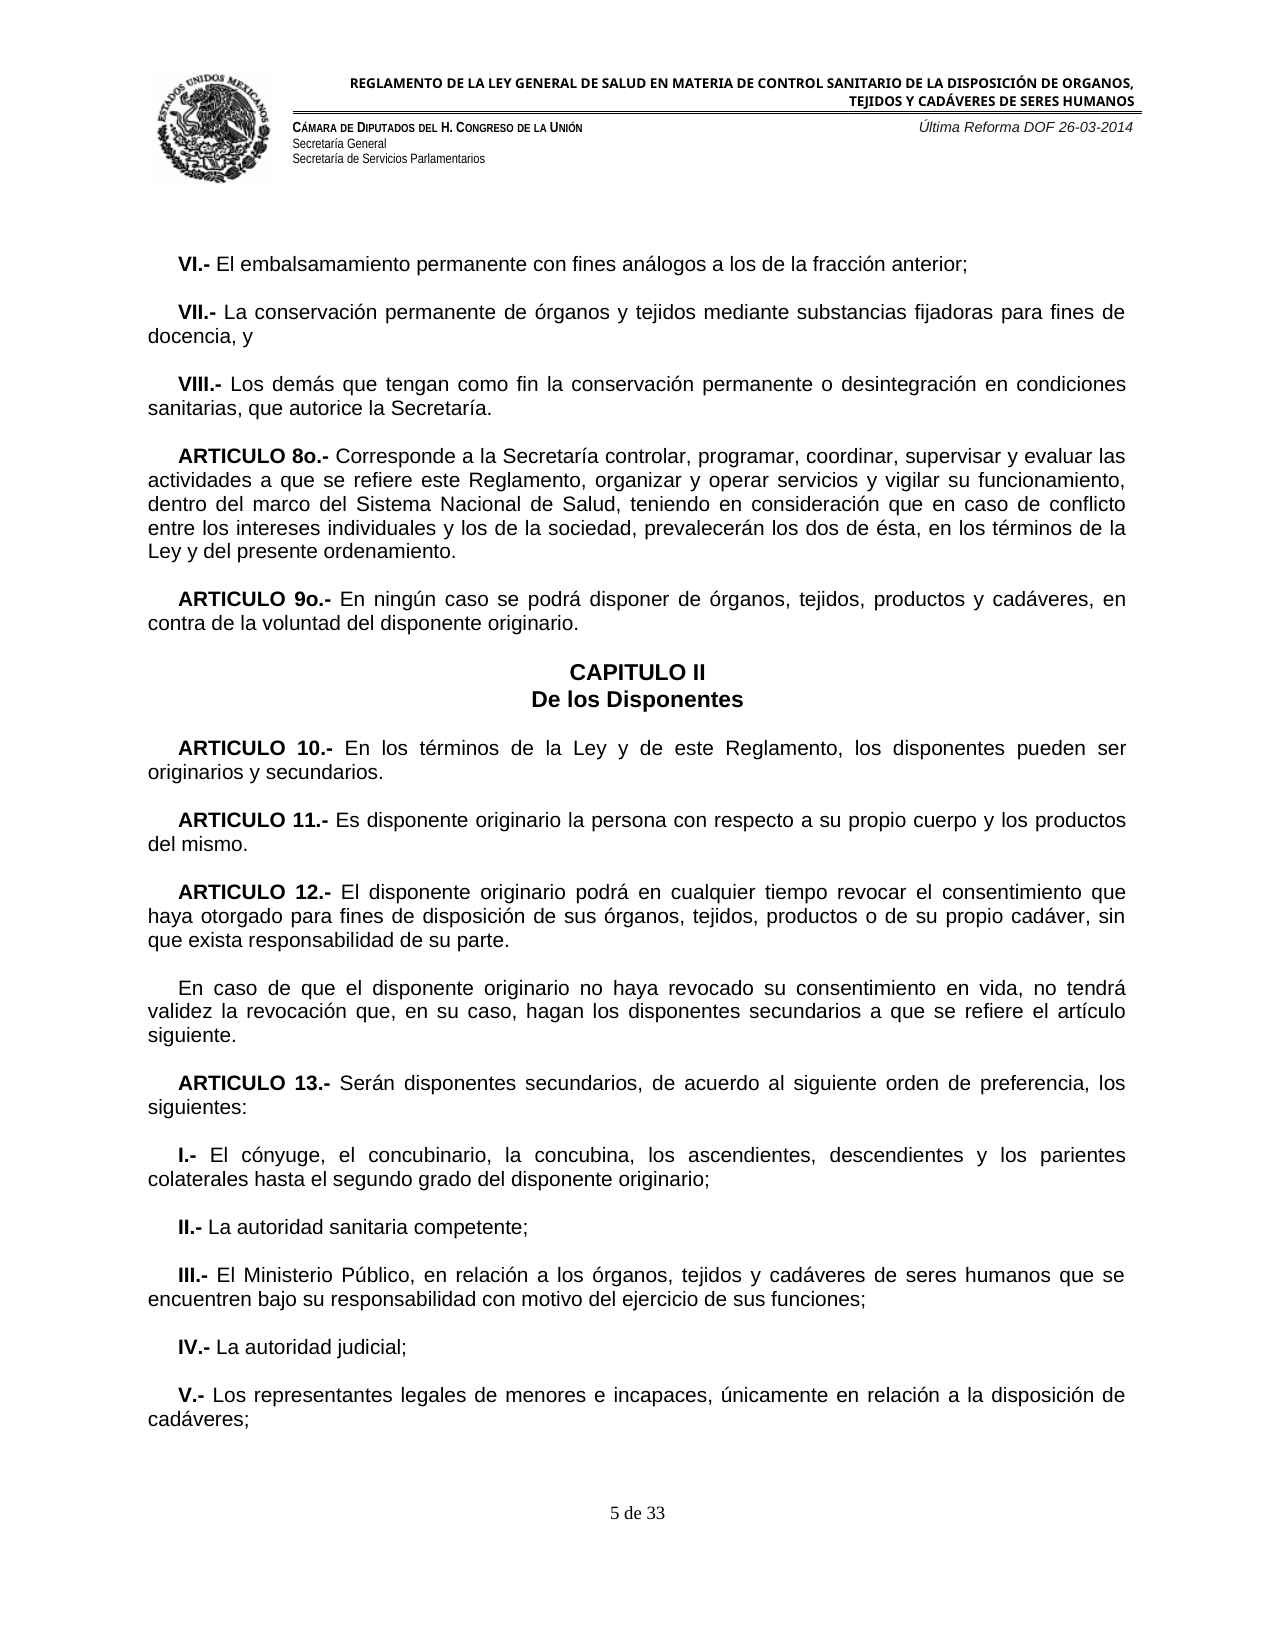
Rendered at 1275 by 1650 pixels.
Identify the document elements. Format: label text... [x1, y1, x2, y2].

text De los Disponentes [148, 686, 1127, 712]
text VI.- El embalsamamiento permanente con fines análogos a los de la fracción anterior; [148, 252, 1127, 276]
text CAPITULO II [148, 659, 1127, 686]
text VIII.- Los demás que tengan como fin la conservación permanente o desintegración en condiciones sanitarias, que autorice la Secretaría. [148, 372, 1127, 419]
text ARTICULO 11.- Es disponente originario la persona con respecto a su propio cuerpo y los productos del mismo. [148, 808, 1127, 856]
text V.- Los representantes legales de menores e incapaces, únicamente en relación a la disposición de cadáveres; [148, 1383, 1127, 1431]
text II.- La autoridad sanitaria competente; [148, 1215, 1127, 1239]
text ARTICULO 12.- El disponente originario podrá en cualquier tiempo revocar el consentimiento que haya otorgado para fines de disposición de sus órganos, tejidos, productos o de su propio cadáver, sin que exista responsabilidad de su parte. [148, 879, 1127, 951]
text IV.- La autoridad judicial; [148, 1335, 1127, 1359]
text ARTICULO 8o.- Corresponde a la Secretaría controlar, programar, coordinar, supervisar y evaluar las actividades a que se refiere este Reglamento, organizar y operar servicios y vigilar su funcionamiento, dentro del marco del Sistema Nacional de Salud, teniendo en consideración que en caso de conflicto entre los intereses individuales y los de la sociedad, prevalecerán los dos de ésta, en los términos de la Ley y del presente ordenamiento. [148, 443, 1127, 563]
text En caso de que el disponente originario no haya revocado su consentimiento en vida, no tendrá validez la revocación que, en su caso, hagan los disponentes secundarios a que se refiere el artículo siguiente. [148, 975, 1127, 1047]
text I.- El cónyuge, el concubinario, la concubina, los ascendientes, descendientes y los parientes colaterales hasta el segundo grado del disponente originario; [148, 1143, 1127, 1191]
text VII.- La conservación permanente de órganos y tejidos mediante substancias fijadoras para fines de docencia, y [148, 300, 1127, 348]
text ARTICULO 13.- Serán disponentes secundarios, de acuerdo al siguiente orden de preferencia, los siguientes: [148, 1071, 1127, 1119]
text III.- El Ministerio Público, en relación a los órganos, tejidos y cadáveres de seres humanos que se encuentren bajo su responsabilidad con motivo del ejercicio de sus funciones; [148, 1263, 1127, 1311]
text ARTICULO 10.- En los términos de la Ley y de este Reglamento, los disponentes pueden ser originarios y secundarios. [148, 736, 1127, 784]
text ARTICULO 9o.- En ningún caso se podrá disponer de órganos, tejidos, productos y cadáveres, en contra de la voluntad del disponente originario. [148, 587, 1127, 635]
